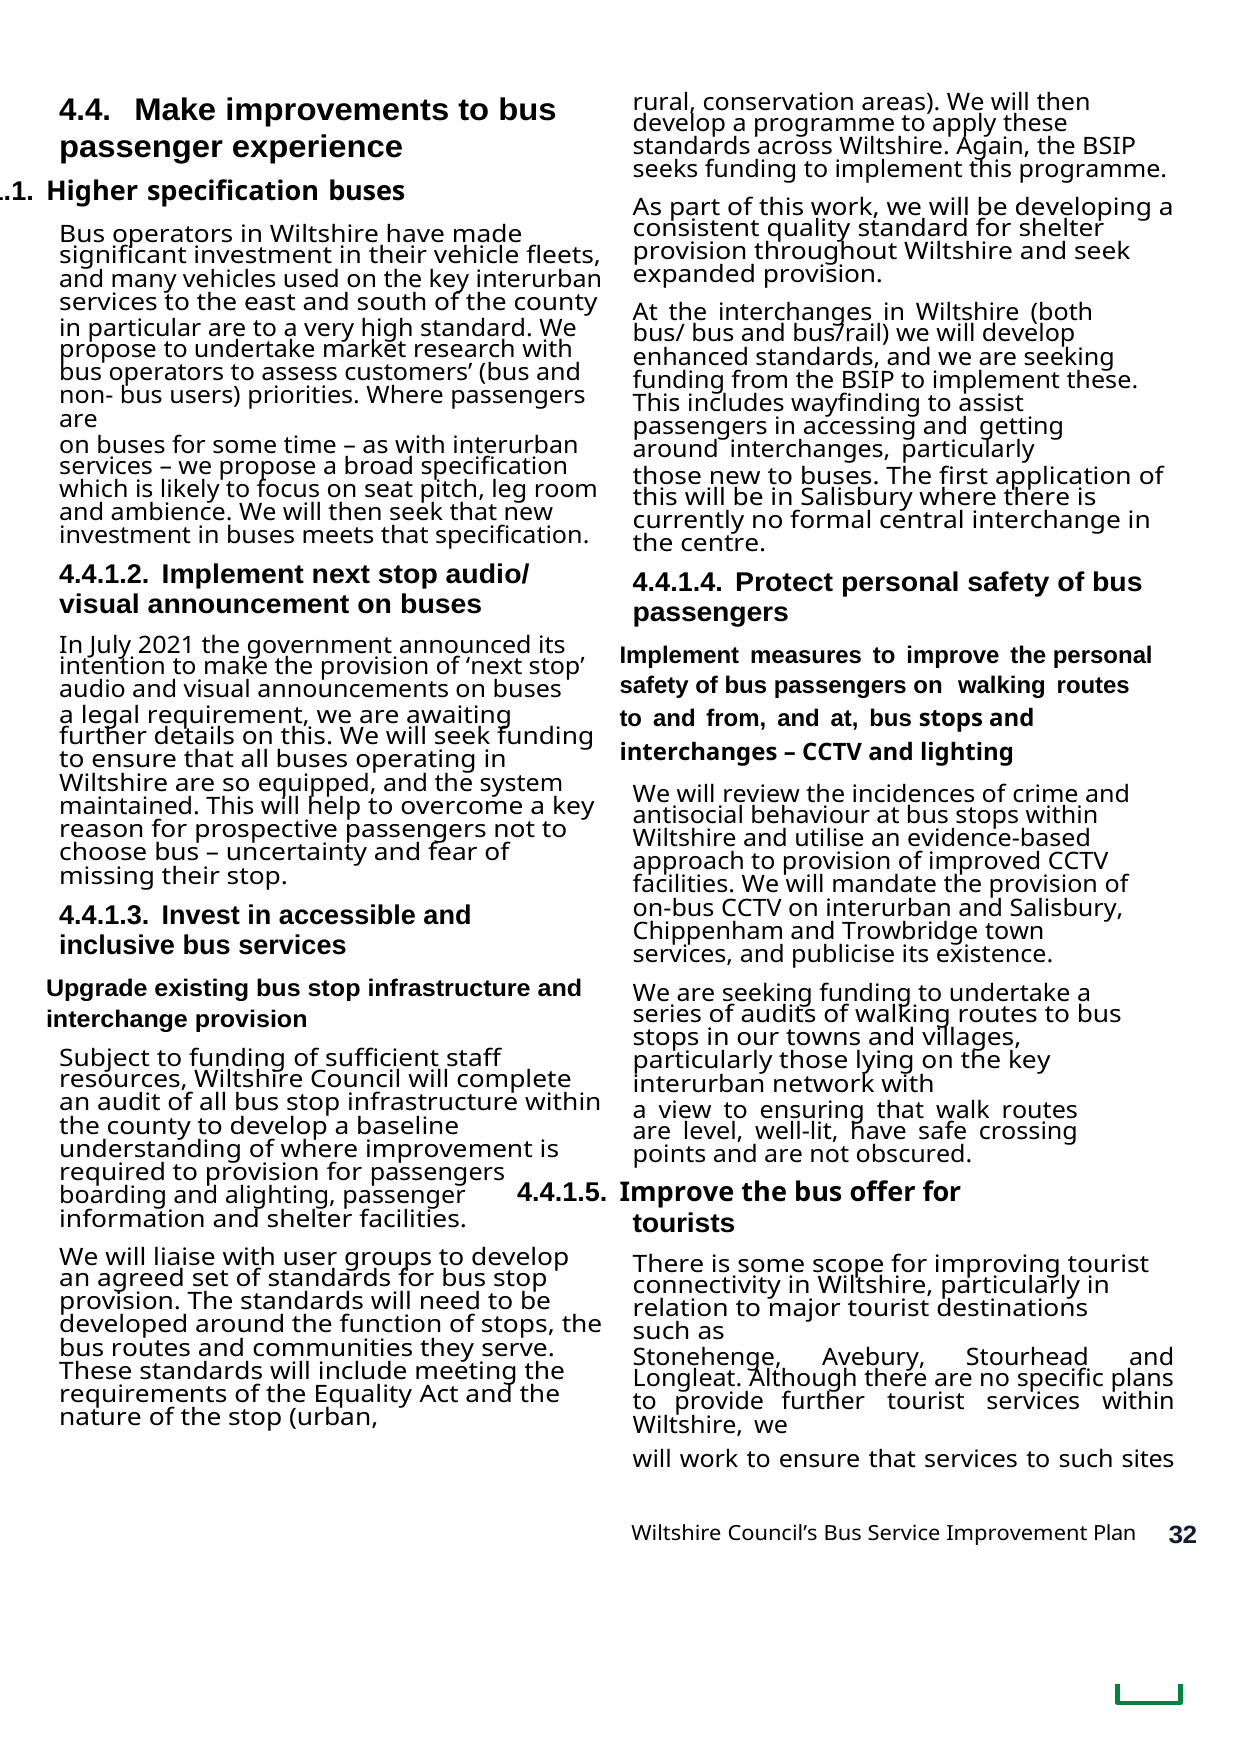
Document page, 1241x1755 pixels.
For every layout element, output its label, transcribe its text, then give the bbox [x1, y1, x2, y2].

subtitle Invest in accessible and inclusive bus services [59, 900, 488, 960]
text We are seeking funding to undertake a series of audits of walking routes to bus stops in our towns and villages, particularly those lying on the key interurban network with [632, 983, 1153, 1099]
text Stonehenge, Avebury, Stourhead and Longleat. Although there are no specific plans to provide further tourist services within Wiltshire, we [632, 1347, 1174, 1440]
text a legal requirement, we are awaiting further details on this. We will seek funding to ensure that all buses operating in Wiltshire are so equipped, and the system maintained. This will help to overcome a key reason for prospective passengers not to choose bus – uncertainty and fear of missing their stop. [59, 705, 604, 891]
text Bus operators in Wiltshire have made significant investment in their vehicle fleets, and many vehicles used on the key interurban services to the east and south of the county [59, 224, 604, 317]
text We will liaise with user groups to develop an agreed set of standards for bus stop provision. The standards will need to be developed around the function of stops, the bus routes and communities they serve. These standards will include meeting the requirements of the Equality Act and the nature of the stop (urban, [59, 1247, 604, 1433]
subtitle Implement measures to improve the personal safety of bus passengers on walking routes to and from, and at, bus stops and interchanges – CCTV and lighting [619, 641, 1159, 768]
subtitle Protect personal safety of bus passengers [632, 567, 1148, 627]
text Subject to funding of sufficient staff resources, Wiltshire Council will complete an audit of all bus stop infrastructure within the county to develop a baseline understanding of where improvement is required to provision for passengers boarding and alighting, passenger information and shelter facilities. [59, 1048, 604, 1234]
text There is some scope for improving tourist connectivity in Wiltshire, particularly in relation to major tourist destinations such as [632, 1254, 1153, 1347]
text in particular are to a very high standard. We propose to undertake market research with bus operators to assess customers’ (bus and non- bus users) priorities. Where passengers are [59, 318, 604, 434]
text In July 2021 the government announced its intention to make the provision of ‘next stop’ audio and visual announcements on buses [59, 635, 604, 705]
text We will review the incidences of crime and antisocial behaviour at bus stops within Wiltshire and utilise an evidence-based approach to provision of improved CCTV facilities. We will mandate the provision of on-bus CCTV on interurban and Salisbury, Chippenham and Trowbridge town services, and publicise its existence. [632, 784, 1136, 969]
text a view to ensuring that walk routes are level, well-lit, have safe crossing points and are not obscured. [632, 1100, 1078, 1169]
text At the interchanges in Wiltshire (both bus/ bus and bus/rail) we will develop enhanced standards, and we are seeking funding from the BSIP to implement these. This includes wayfinding to assist passengers in accessing and getting around interchanges, particularly [632, 302, 1153, 465]
text those new to buses. The first application of this will be in Salisbury where there is currently no formal central interchange in the centre. [632, 466, 1188, 559]
text will work to ensure that services to such sites [632, 1440, 1197, 1474]
text Wiltshire Council’s Bus Service Improvement Plan 32 [631, 1517, 1197, 1548]
text tourists [632, 1207, 1197, 1238]
text on buses for some time – as with interurban services – we propose a broad specification which is likely to focus on seat pitch, leg room and ambience. We will then seek that new investment in buses meets that specification. [59, 435, 604, 551]
subtitle Upgrade existing bus stop infrastructure and interchange provision [46, 974, 588, 1032]
subtitle Higher specification buses [22, 172, 611, 209]
subtitle Make improvements to bus passenger experience [59, 91, 568, 164]
subtitle Improve the bus offer for [615, 1175, 1197, 1207]
text As part of this work, we will be developing a consistent quality standard for shelter provision throughout Wiltshire and seek expanded provision. [632, 197, 1197, 290]
text rural, conservation areas). We will then develop a programme to apply these standards across Wiltshire. Again, the BSIP seeks funding to implement this programme. [632, 92, 1170, 184]
subtitle Implement next stop audio/ visual announcement on buses [59, 559, 548, 619]
